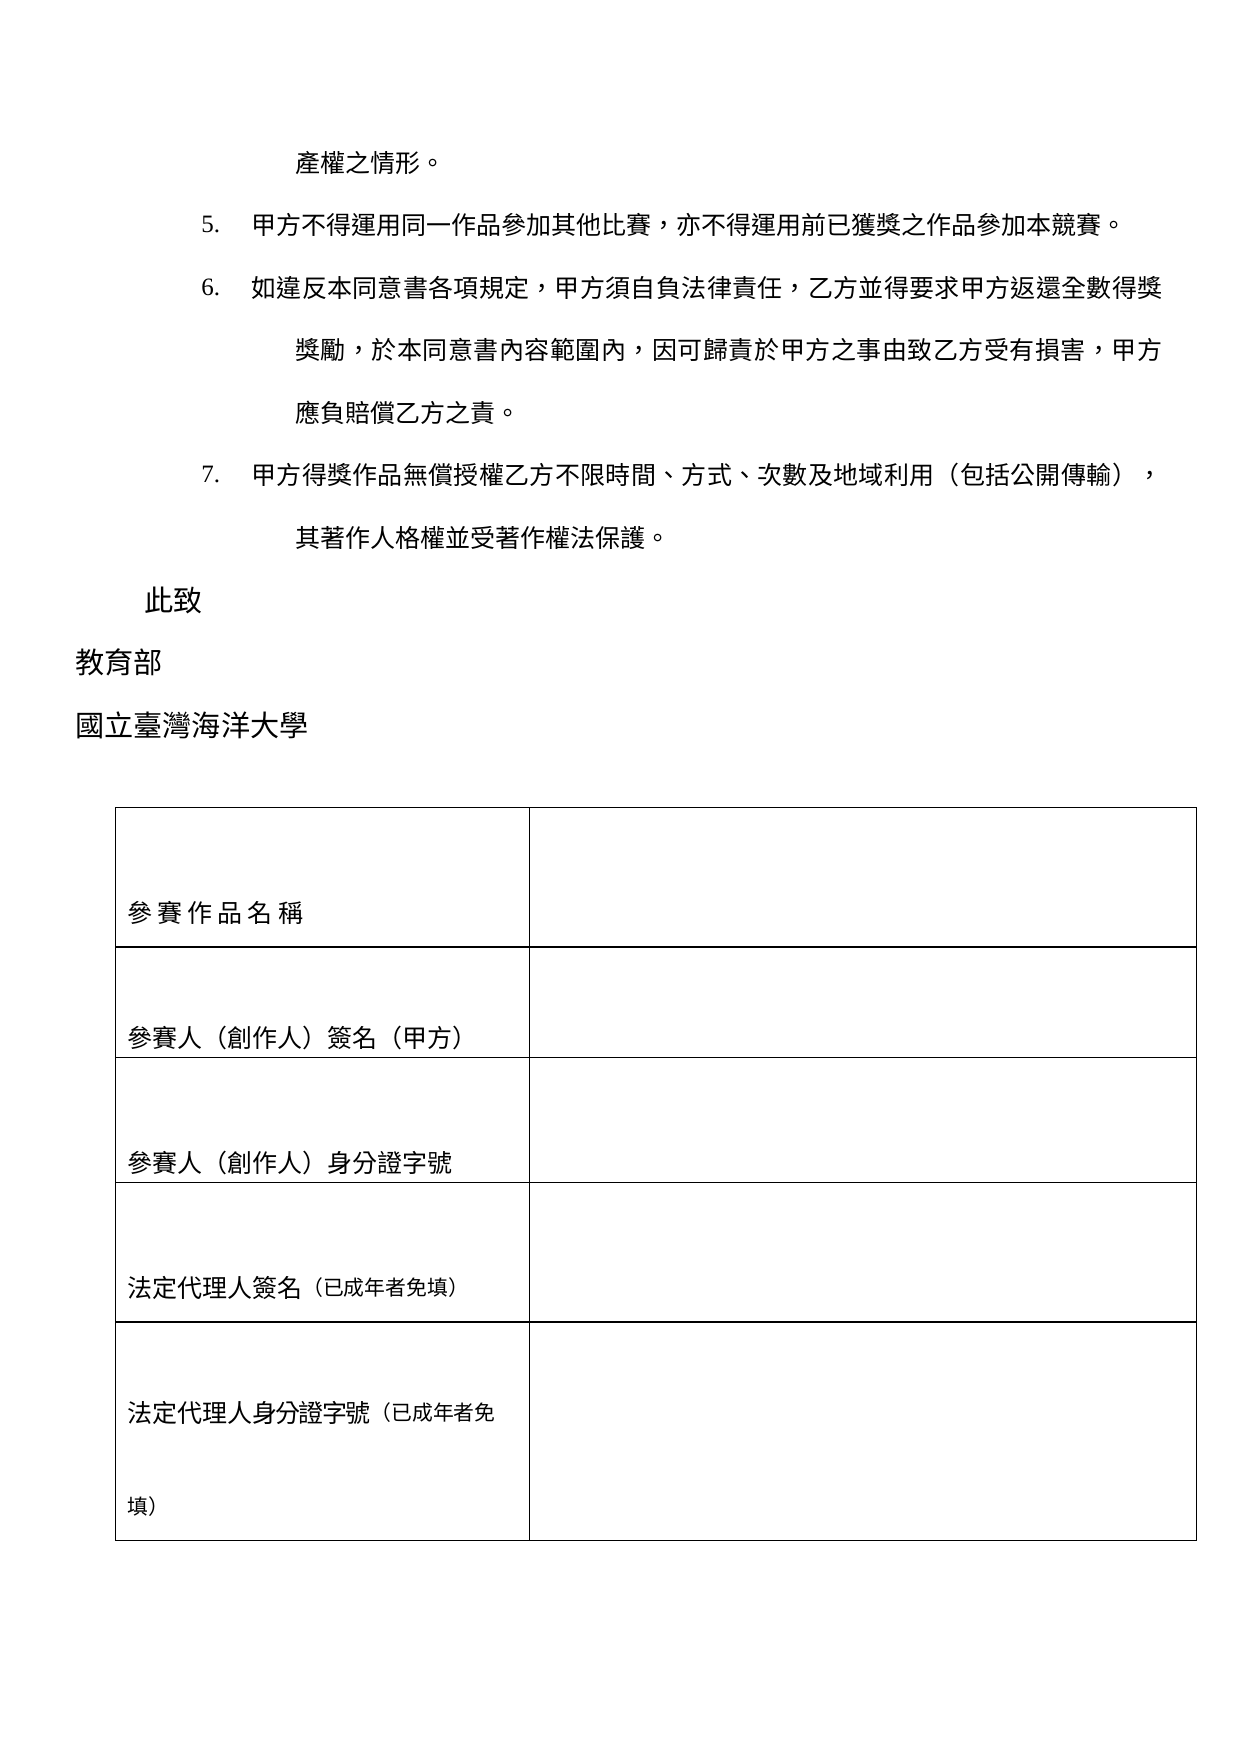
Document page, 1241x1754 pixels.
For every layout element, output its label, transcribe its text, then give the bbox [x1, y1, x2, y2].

list 如違反本同意書各項規定，甲方須自負法律責任，乙方並得要求甲方返還全數得獎獎勵，於本同意書內容範圍內，因可歸責於甲方之事由致乙方受有損害，甲方應負賠償乙方之責。 [201, 244, 1165, 432]
table_header 參賽作品名稱 [116, 808, 529, 946]
table_cell 參賽人（創作人）身分證字號 [116, 1058, 529, 1182]
list 甲方得獎作品無償授權乙方不限時間、方式、次數及地域利用（包括公開傳輸），其著作人格權並受著作權法保護。 [201, 432, 1165, 557]
text 國立臺灣海洋大學 [75, 682, 1165, 744]
table_cell 參賽人（創作人）簽名（甲方） [116, 948, 529, 1057]
list 甲方不得運用同一作品參加其他比賽，亦不得運用前已獲獎之作品參加本競賽。 [201, 182, 1165, 244]
table_cell [530, 1323, 1196, 1540]
text 此致 [75, 557, 1165, 619]
table_cell [530, 948, 1196, 1057]
text 教育部 [75, 619, 1165, 682]
table_cell 法定代理人身分證字號（已成年者免填） [116, 1323, 529, 1540]
table_cell 法定代理人簽名（已成年者免填） [116, 1183, 529, 1321]
list 產權之情形。 [201, 119, 1165, 182]
table_cell [530, 1058, 1196, 1182]
table_cell [530, 1183, 1196, 1321]
table_header [530, 808, 1196, 946]
